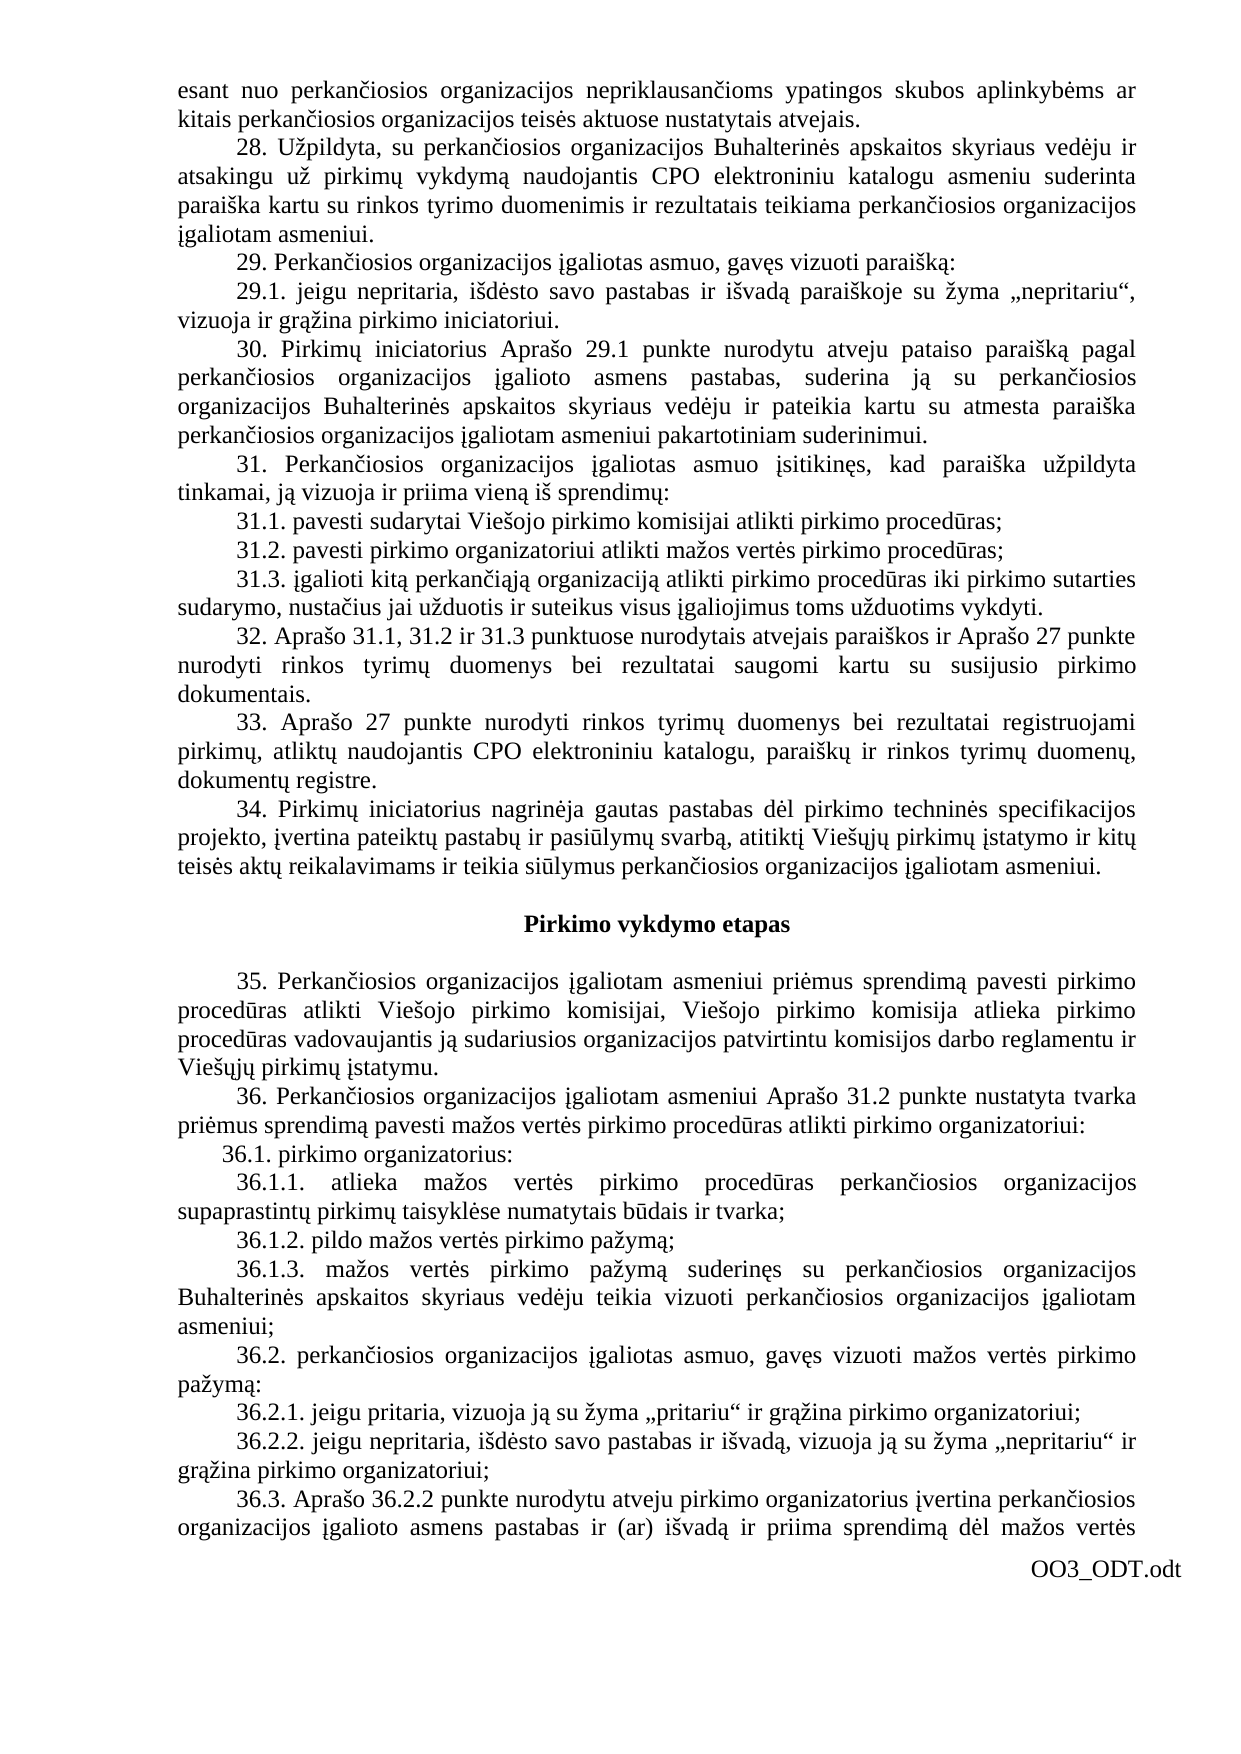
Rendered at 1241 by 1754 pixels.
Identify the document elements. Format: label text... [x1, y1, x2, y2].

text 36. Perkančiosios organizacijos įgaliotam asmeniui Aprašo 31.2 punkte nustatyta tvarka priėmus sprendimą pavesti mažos vertės pirkimo procedūras atlikti pirkimo organizatoriui: [177, 1081, 1137, 1139]
text 31.1. pavesti sudarytai Viešojo pirkimo komisijai atlikti pirkimo procedūras; [177, 506, 1137, 535]
text 31.2. pavesti pirkimo organizatoriui atlikti mažos vertės pirkimo procedūras; [177, 535, 1137, 564]
text 35. Perkančiosios organizacijos įgaliotam asmeniui priėmus sprendimą pavesti pirkimo procedūras atlikti Viešojo pirkimo komisijai, Viešojo pirkimo komisija atlieka pirkimo procedūras vadovaujantis ją sudariusios organizacijos patvirtintu komisijos darbo reglamentu ir Viešųjų pirkimų įstatymu. [177, 966, 1137, 1081]
text 29. Perkančiosios organizacijos įgaliotas asmuo, gavęs vizuoti paraišką: [177, 247, 1137, 276]
text 28. Užpildyta, su perkančiosios organizacijos Buhalterinės apskaitos skyriaus vedėju ir atsakingu už pirkimų vykdymą naudojantis CPO elektroniniu katalogu asmeniu suderinta paraiška kartu su rinkos tyrimo duomenimis ir rezultatais teikiama perkančiosios organizacijos įgaliotam asmeniui. [177, 132, 1137, 247]
text 31.3. įgalioti kitą perkančiąją organizaciją atlikti pirkimo procedūras iki pirkimo sutarties sudarymo, nustačius jai užduotis ir suteikus visus įgaliojimus toms užduotims vykdyti. [177, 564, 1137, 621]
text 36.1. pirkimo organizatorius: [177, 1139, 1137, 1167]
text 36.3. Aprašo 36.2.2 punkte nurodytu atveju pirkimo organizatorius įvertina perkančiosios organizacijos įgalioto asmens pastabas ir (ar) išvadą ir priima sprendimą dėl mažos vertės [177, 1484, 1137, 1541]
text 36.2.1. jeigu pritaria, vizuoja ją su žyma „pritariu“ ir grąžina pirkimo organizatoriui; [177, 1397, 1137, 1426]
text esant nuo perkančiosios organizacijos nepriklausančioms ypatingos skubos aplinkybėms ar kitais perkančiosios organizacijos teisės aktuose nustatytais atvejais. [177, 75, 1137, 132]
text 36.2. perkančiosios organizacijos įgaliotas asmuo, gavęs vizuoti mažos vertės pirkimo pažymą: [177, 1340, 1137, 1397]
text 31. Perkančiosios organizacijos įgaliotas asmuo įsitikinęs, kad paraiška užpildyta tinkamai, ją vizuoja ir priima vieną iš sprendimų: [177, 449, 1137, 506]
text 36.1.1. atlieka mažos vertės pirkimo procedūras perkančiosios organizacijos supaprastintų pirkimų taisyklėse numatytais būdais ir tvarka; [177, 1167, 1137, 1225]
text 36.1.3. mažos vertės pirkimo pažymą suderinęs su perkančiosios organizacijos Buhalterinės apskaitos skyriaus vedėju teikia vizuoti perkančiosios organizacijos įgaliotam asmeniui; [177, 1254, 1137, 1340]
text 36.1.2. pildo mažos vertės pirkimo pažymą; [177, 1225, 1137, 1254]
text 33. Aprašo 27 punkte nurodyti rinkos tyrimų duomenys bei rezultatai registruojami pirkimų, atliktų naudojantis CPO elektroniniu katalogu, paraiškų ir rinkos tyrimų duomenų, dokumentų registre. [177, 707, 1137, 794]
text 29.1. jeigu nepritaria, išdėsto savo pastabas ir išvadą paraiškoje su žyma „nepritariu“, vizuoja ir grąžina pirkimo iniciatoriui. [177, 276, 1137, 334]
text 36.2.2. jeigu nepritaria, išdėsto savo pastabas ir išvadą, vizuoja ją su žyma „nepritariu“ ir grąžina pirkimo organizatoriui; [177, 1426, 1137, 1484]
text 34. Pirkimų iniciatorius nagrinėja gautas pastabas dėl pirkimo techninės specifikacijos projekto, įvertina pateiktų pastabų ir pasiūlymų svarbą, atitiktį Viešųjų pirkimų įstatymo ir kitų teisės aktų reikalavimams ir teikia siūlymus perkančiosios organizacijos įgaliotam asmeniui. [177, 794, 1137, 880]
text 30. Pirkimų iniciatorius Aprašo 29.1 punkte nurodytu atveju pataiso paraišką pagal perkančiosios organizacijos įgalioto asmens pastabas, suderina ją su perkančiosios organizacijos Buhalterinės apskaitos skyriaus vedėju ir pateikia kartu su atmesta paraiška perkančiosios organizacijos įgaliotam asmeniui pakartotiniam suderinimui. [177, 334, 1137, 449]
text 32. Aprašo 31.1, 31.2 ir 31.3 punktuose nurodytais atvejais paraiškos ir Aprašo 27 punkte nurodyti rinkos tyrimų duomenys bei rezultatai saugomi kartu su susijusio pirkimo dokumentais. [177, 621, 1137, 707]
text Pirkimo vykdymo etapas [177, 909, 1137, 937]
